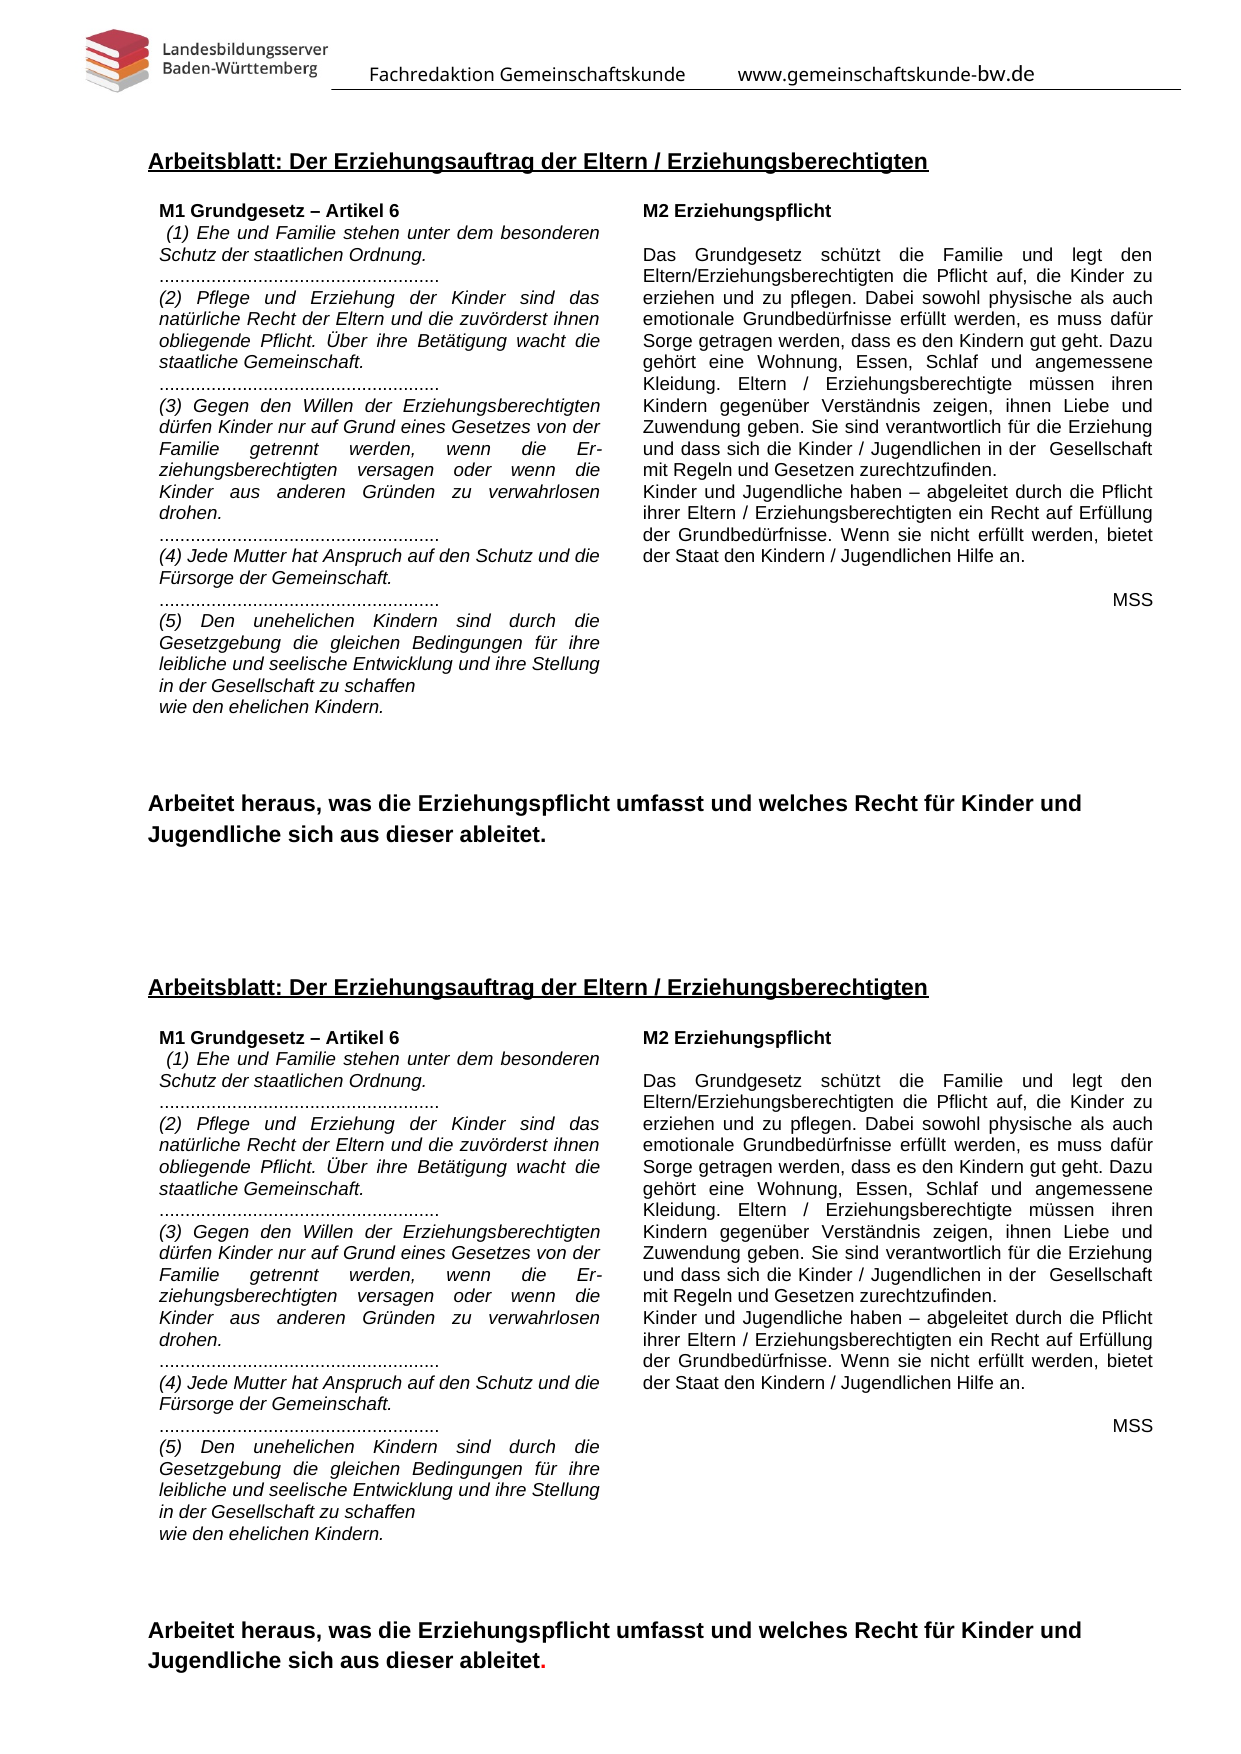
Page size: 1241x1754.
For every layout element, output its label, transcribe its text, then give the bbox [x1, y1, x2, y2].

table_header M2 Erziehungspflicht Das Grundgesetz schützt die Familie und legt den Eltern/Erziehungsberechtigten die Pflicht auf, die Kinder zu erziehen und zu pflegen. Dabei sowohl physische als auch emotionale Grundbedürfnisse erfüllt werden, es muss dafür Sorge getragen werden, dass es den Kindern gut geht. Dazu gehört eine Wohnung, Essen, Schlaf und angemessene Kleidung. Eltern / Erziehungsberechtigte müssen ihren Kindern gegenüber Verständnis zeigen, ihnen Liebe und Zuwendung geben. Sie sind verantwortlich für die Erziehung und dass sich die Kinder / Jugendlichen in der Gesellschaft mit Regeln und Gesetzen zurechtzufinden. Kinder und Jugendliche haben – abgeleitet durch die Pflicht ihrer Eltern / Erziehungsberechtigten ein Recht auf Erfüllung der Grundbe­dürfnisse. Wenn sie nicht erfüllt werden, bietet der Staat den Kindern / Jugendlichen Hilfe an. MSS [631, 200, 1164, 739]
table_header M1 Grundgesetz – Artikel 6 (1) Ehe und Familie stehen unter dem besonderen Schutz der staatlichen Ordnung. ...................................................... (2) Pflege und Erziehung der Kinder sind das natürliche Recht der Eltern und die zuvörderst ihnen obliegende Pflicht. Über ihre Betätigung wacht die staatliche Gemeinschaft. ...................................................... (3) Gegen den Willen der Erziehungs­berechtigten dürfen Kinder nur auf Grund eines Gesetzes von der Familie getrennt werden, wenn die Er­ziehungsberechtigten versagen oder wenn die Kinder aus anderen Gründen zu verwahrlosen drohen. ...................................................... (4) Jede Mutter hat Anspruch auf den Schutz und die Fürsorge der Gemein­schaft. ...................................................... (5) Den unehelichen Kindern sind durch die Gesetzgebung die gleichen Bedingungen für ihre leibliche und seelische Entwicklung und ihre Stellung in der Gesellschaft zu schaffen wie den ehelichen Kindern. [148, 1026, 631, 1566]
text Arbeitsblatt: Der Erziehungsauftrag der Eltern / Erziehungsberechtigten [148, 974, 1152, 1000]
table_header M1 Grundgesetz – Artikel 6 (1) Ehe und Familie stehen unter dem besonderen Schutz der staatlichen Ordnung. ...................................................... (2) Pflege und Erziehung der Kinder sind das natürliche Recht der Eltern und die zuvörderst ihnen obliegende Pflicht. Über ihre Betätigung wacht die staatliche Gemeinschaft. ...................................................... (3) Gegen den Willen der Erziehungs­berechtigten dürfen Kinder nur auf Grund eines Gesetzes von der Familie getrennt werden, wenn die Er­ziehungsberechtigten versagen oder wenn die Kinder aus anderen Gründen zu verwahrlosen drohen. ...................................................... (4) Jede Mutter hat Anspruch auf den Schutz und die Fürsorge der Gemein­schaft. ...................................................... (5) Den unehelichen Kindern sind durch die Gesetzgebung die gleichen Bedingungen für ihre leibliche und seelische Entwicklung und ihre Stellung in der Gesellschaft zu schaffen wie den ehelichen Kindern. [148, 200, 631, 739]
text Arbeitsblatt: Der Erziehungsauftrag der Eltern / Erziehungsberechtigten [148, 148, 1152, 174]
text Arbeitet heraus, was die Erziehungspflicht umfasst und welches Recht für Kinder und Jugendliche sich aus dieser ableitet. [148, 790, 1152, 847]
text Arbeitet heraus, was die Erziehungspflicht umfasst und welches Recht für Kinder und Jugendliche sich aus dieser ableitet. [148, 1617, 1152, 1673]
table_header M2 Erziehungspflicht Das Grundgesetz schützt die Familie und legt den Eltern/Erziehungsberechtigten die Pflicht auf, die Kinder zu erziehen und zu pflegen. Dabei sowohl physische als auch emotionale Grundbedürfnisse erfüllt werden, es muss dafür Sorge getragen werden, dass es den Kindern gut geht. Dazu gehört eine Wohnung, Essen, Schlaf und angemessene Kleidung. Eltern / Erziehungsberechtigte müssen ihren Kindern gegenüber Verständnis zeigen, ihnen Liebe und Zuwendung geben. Sie sind verantwortlich für die Erziehung und dass sich die Kinder / Jugendlichen in der Gesellschaft mit Regeln und Gesetzen zurechtzufinden. Kinder und Jugendliche haben – abgeleitet durch die Pflicht ihrer Eltern / Erziehungsberechtigten ein Recht auf Erfüllung der Grundbe­dürfnisse. Wenn sie nicht erfüllt werden, bietet der Staat den Kindern / Jugendlichen Hilfe an. MSS [631, 1026, 1164, 1566]
